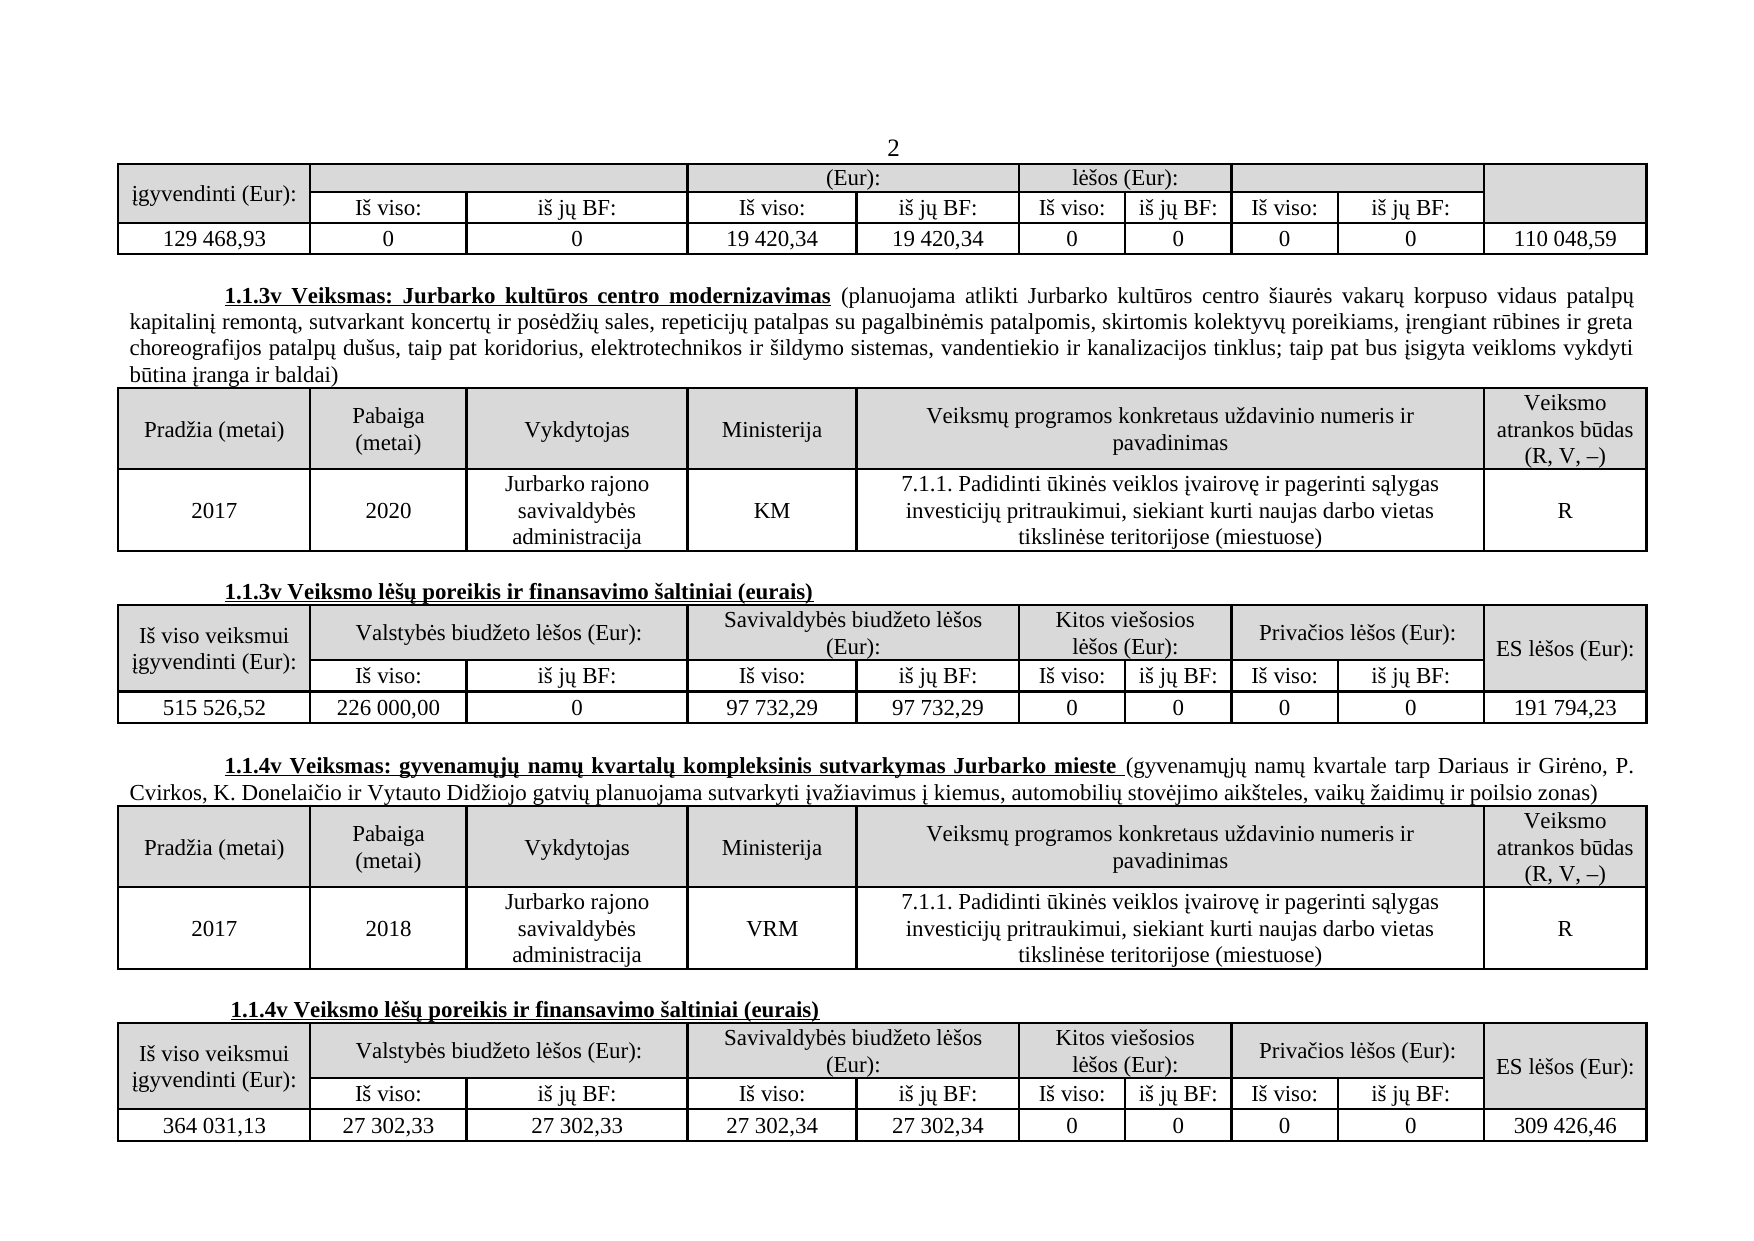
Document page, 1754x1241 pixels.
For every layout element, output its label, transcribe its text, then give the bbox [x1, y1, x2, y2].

table_cell Veiksmo atrankos būdas (R, V, –) [1485, 807, 1645, 886]
table_cell Iš viso: [1233, 661, 1337, 690]
table_cell 309 426,46 [1485, 1110, 1645, 1139]
table_cell Iš viso: [1020, 193, 1124, 222]
table_cell 2017 [119, 470, 309, 549]
table_cell 0 [1020, 1110, 1124, 1139]
table_cell iš jų BF: [468, 661, 686, 690]
table_cell Jurbarko rajono savivaldybės administracija [468, 888, 686, 967]
table_cell 0 [1020, 693, 1124, 722]
table_cell įgyvendinti (Eur): [119, 165, 309, 222]
table_cell Ministerija [689, 807, 855, 886]
table_cell iš jų BF: [858, 1079, 1018, 1108]
table_cell R [1485, 470, 1645, 549]
table_cell Privačios lėšos (Eur): [1233, 606, 1483, 659]
table_cell Iš viso: [1233, 1079, 1337, 1108]
table_cell 19 420,34 [689, 224, 855, 253]
table_cell Iš viso: [689, 661, 855, 690]
table_cell Iš viso: [311, 1079, 465, 1108]
table_cell 27 302,34 [689, 1110, 855, 1139]
table_cell iš jų BF: [1339, 661, 1483, 690]
table_cell iš jų BF: [1339, 1079, 1483, 1108]
table_cell 0 [1020, 224, 1124, 253]
table_cell Vykdytojas [468, 807, 686, 886]
table_cell Valstybės biudžeto lėšos (Eur): [311, 606, 686, 659]
table_cell Iš viso: [1233, 193, 1337, 222]
table_cell Iš viso: [689, 1079, 855, 1108]
table_cell Iš viso: [311, 193, 465, 222]
table_cell iš jų BF: [468, 1079, 686, 1108]
table_cell 0 [468, 693, 686, 722]
table_cell iš jų BF: [468, 193, 686, 222]
table_cell 129 468,93 [119, 224, 309, 253]
table_cell Valstybės biudžeto lėšos (Eur): [311, 1024, 686, 1077]
table_cell Vykdytojas [468, 389, 686, 468]
table_cell 1.1.3v Veiksmo lėšų poreikis ir finansavimo šaltiniai (eurais) [118, 552, 1646, 604]
table_cell 0 [1339, 693, 1483, 722]
table_cell KM [689, 470, 855, 549]
table_cell 515 526,52 [119, 693, 309, 722]
table_cell Pabaiga (metai) [311, 389, 465, 468]
table_cell iš jų BF: [1339, 193, 1483, 222]
table_cell 2018 [311, 888, 465, 967]
table_cell 97 732,29 [689, 693, 855, 722]
table_cell Iš viso veiksmui įgyvendinti (Eur): [119, 1024, 309, 1108]
table_cell 27 302,33 [311, 1110, 465, 1139]
table_cell 2020 [311, 470, 465, 549]
table_cell iš jų BF: [858, 661, 1018, 690]
table_cell Veiksmų programos konkretaus uždavinio numeris ir pavadinimas [858, 807, 1483, 886]
table_cell ES lėšos (Eur): [1485, 1024, 1645, 1108]
table_cell Pradžia (metai) [119, 389, 309, 468]
table_cell [1485, 165, 1645, 222]
table_cell 0 [1233, 224, 1337, 253]
table_cell [1233, 165, 1483, 191]
table_cell Iš viso: [1020, 1079, 1124, 1108]
table_cell ES lėšos (Eur): [1485, 606, 1645, 690]
table_cell 1.1.4v Veiksmo lėšų poreikis ir finansavimo šaltiniai (eurais) [118, 970, 1646, 1022]
table_cell 19 420,34 [858, 224, 1018, 253]
table_cell VRM [689, 888, 855, 967]
table_cell 0 [1233, 693, 1337, 722]
table_cell iš jų BF: [858, 193, 1018, 222]
table_cell 27 302,33 [468, 1110, 686, 1139]
table_cell 0 [311, 224, 465, 253]
table_cell 7.1.1. Padidinti ūkinės veiklos įvairovę ir pagerinti sąlygas investicijų pritraukimui, siekiant kurti naujas darbo vietas tikslinėse teritorijose (miestuose) [858, 888, 1483, 967]
table_header 1.1.4v Veiksmas: gyvenamųjų namų kvartalų kompleksinis sutvarkymas Jurbarko mieste (gyvenamųjų namų kvartale tarp Dariaus ir Girėno, P. Cvirkos, K. Donelaičio ir Vytauto Didžiojo gatvių planuojama sutvarkyti įvažiavimus į kiemus, automobilių stovėjimo aikšteles, vaikų žaidimų ir poilsio zonas) [118, 753, 1646, 805]
table_cell iš jų BF: [1126, 1079, 1230, 1108]
table_cell Savivaldybės biudžeto lėšos (Eur): [689, 1024, 1018, 1077]
table_cell Pradžia (metai) [119, 807, 309, 886]
table_cell Iš viso: [1020, 661, 1124, 690]
table_cell 97 732,29 [858, 693, 1018, 722]
table_cell lėšos (Eur): [1020, 165, 1230, 191]
table_cell iš jų BF: [1126, 193, 1230, 222]
table_cell 110 048,59 [1485, 224, 1645, 253]
table_cell Kitos viešosios lėšos (Eur): [1020, 606, 1230, 659]
table_cell 0 [1339, 224, 1483, 253]
table_cell (Eur): [689, 165, 1018, 191]
table_cell R [1485, 888, 1645, 967]
table_cell 0 [1126, 1110, 1230, 1139]
table_cell Veiksmo atrankos būdas (R, V, –) [1485, 389, 1645, 468]
table_cell iš jų BF: [1126, 661, 1230, 690]
table_cell 0 [1126, 693, 1230, 722]
table_cell [311, 165, 686, 191]
table_cell Iš viso veiksmui įgyvendinti (Eur): [119, 606, 309, 690]
table_cell Ministerija [689, 389, 855, 468]
table_cell Pabaiga (metai) [311, 807, 465, 886]
table_cell 0 [1233, 1110, 1337, 1139]
table_cell [118, 1142, 1646, 1181]
table_cell Jurbarko rajono savivaldybės administracija [468, 470, 686, 549]
table_cell 1.1.3v Veiksmas: Jurbarko kultūros centro modernizavimas (planuojama atlikti Jurbarko kultūros centro šiaurės vakarų korpuso vidaus patalpų kapitalinį remontą, sutvarkant koncertų ir posėdžių sales, repeticijų patalpas su pagalbinėmis patalpomis, skirtomis kolektyvų poreikiams, įrengiant rūbines ir greta choreografijos patalpų dušus, taip pat koridorius, elektrotechnikos ir šildymo sistemas, vandentiekio ir kanalizacijos tinklus; taip pat bus įsigyta veikloms vykdyti būtina įranga ir baldai) [118, 255, 1646, 387]
table_cell 2017 [119, 888, 309, 967]
table_cell 364 031,13 [119, 1110, 309, 1139]
table_cell 7.1.1. Padidinti ūkinės veiklos įvairovę ir pagerinti sąlygas investicijų pritraukimui, siekiant kurti naujas darbo vietas tikslinėse teritorijose (miestuose) [858, 470, 1483, 549]
table_cell 0 [1339, 1110, 1483, 1139]
table_cell Iš viso: [311, 661, 465, 690]
table_cell Kitos viešosios lėšos (Eur): [1020, 1024, 1230, 1077]
table_cell Savivaldybės biudžeto lėšos (Eur): [689, 606, 1018, 659]
table_cell 191 794,23 [1485, 693, 1645, 722]
table_cell 27 302,34 [858, 1110, 1018, 1139]
table_cell Iš viso: [689, 193, 855, 222]
table_cell 0 [1126, 224, 1230, 253]
table_cell 226 000,00 [311, 693, 465, 722]
table_cell Veiksmų programos konkretaus uždavinio numeris ir pavadinimas [858, 389, 1483, 468]
table_cell 0 [468, 224, 686, 253]
table_cell Privačios lėšos (Eur): [1233, 1024, 1483, 1077]
